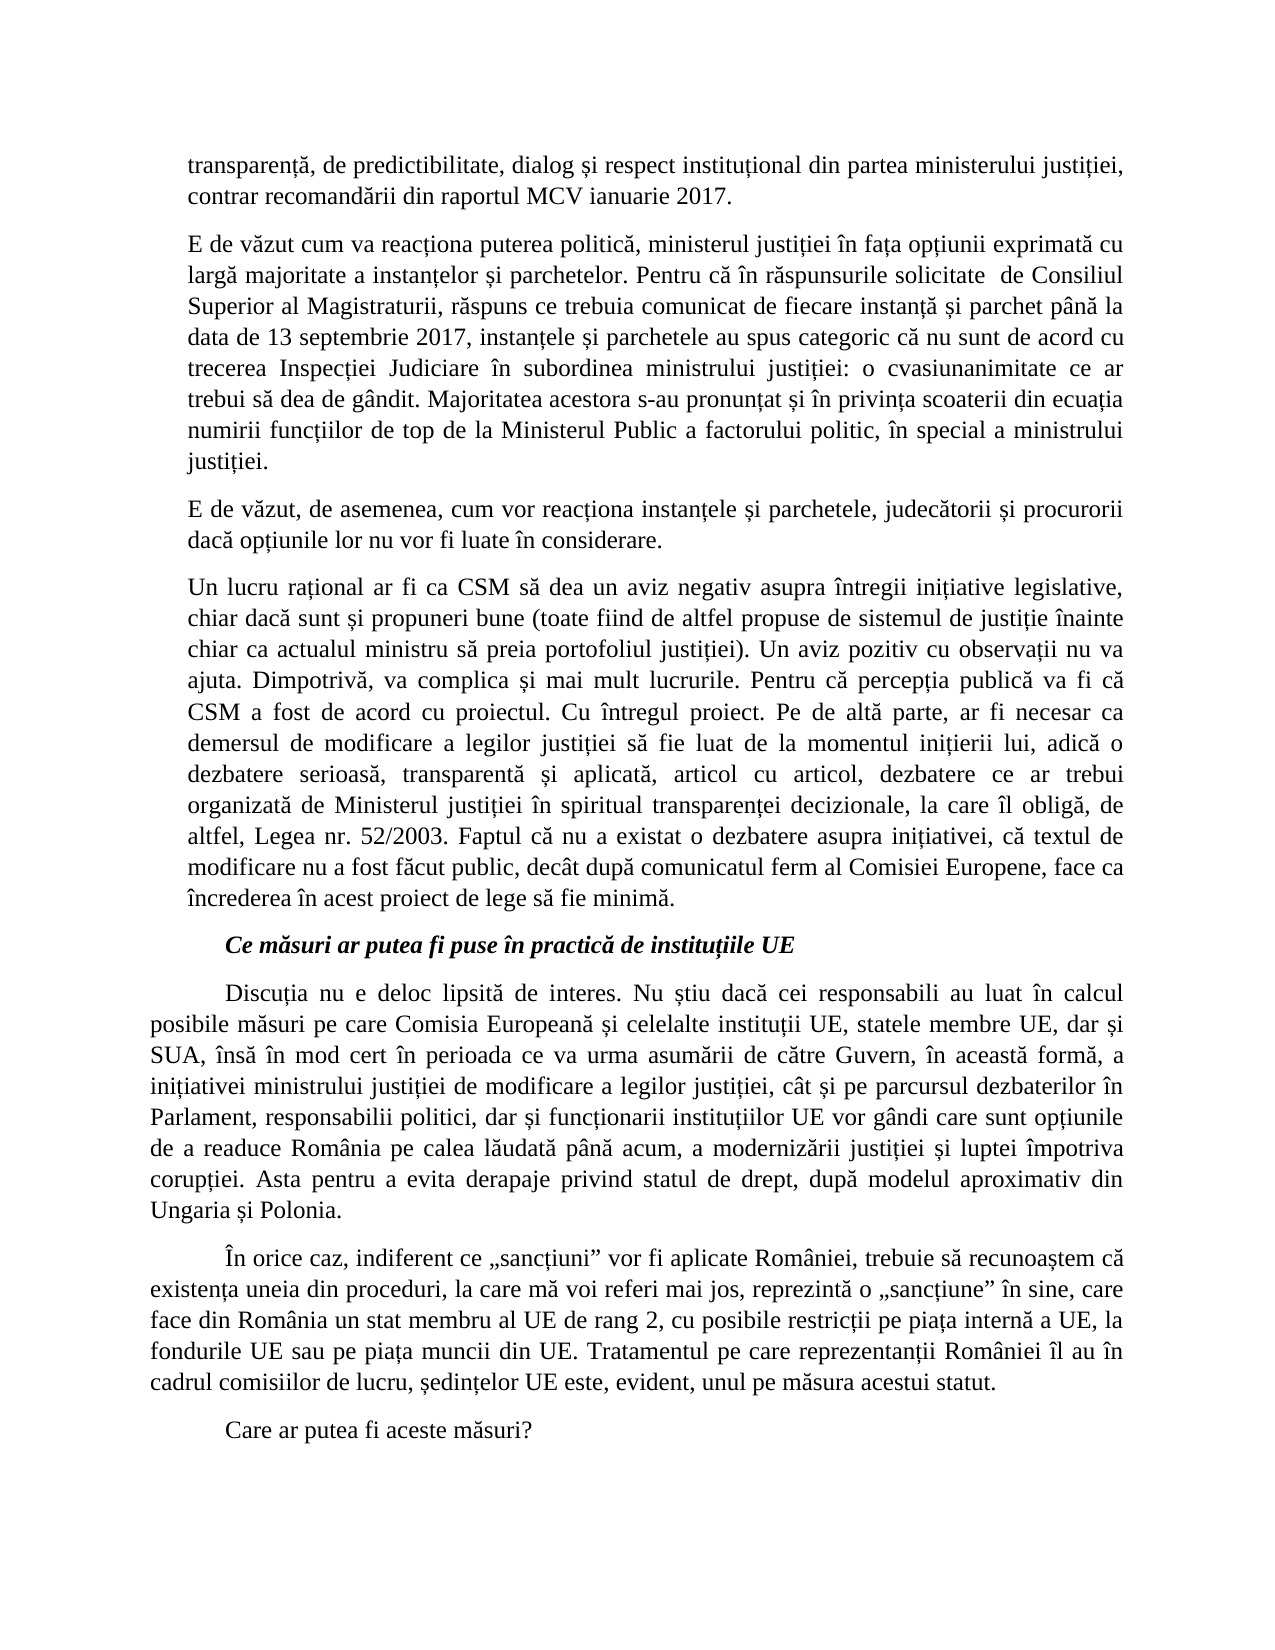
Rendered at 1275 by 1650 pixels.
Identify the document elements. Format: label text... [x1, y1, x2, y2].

text transparență, de predictibilitate, dialog și respect instituțional din partea ministerului justiției, contrar recomandării din raportul MCV ianuarie 2017. [187, 150, 1125, 210]
text E de văzut cum va reacționa puterea politică, ministerul justiției în fața opțiunii exprimată cu largă majoritate a instanțelor și parchetelor. Pentru că în răspunsurile solicitate de Consiliul Superior al Magistraturii, răspuns ce trebuia comunicat de fiecare instanță și parchet până la data de 13 septembrie 2017, instanțele și parchetele au spus categoric că nu sunt de acord cu trecerea Inspecției Judiciare în subordinea ministrului justiției: o cvasiunanimitate ce ar trebui să dea de gândit. Majoritatea acestora s-au pronunțat și în privința scoaterii din ecuația numirii funcțiilor de top de la Ministerul Public a factorului politic, în special a ministrului justiției. [187, 229, 1125, 475]
text Discuția nu e deloc lipsită de interes. Nu știu dacă cei responsabili au luat în calcul posibile măsuri pe care Comisia Europeană și celelalte instituții UE, statele membre UE, dar și SUA, însă în mod cert în perioada ce va urma asumării de către Guvern, în această formă, a inițiativei ministrului justiției de modificare a legilor justiției, cât și pe parcursul dezbaterilor în Parlament, responsabilii politici, dar și funcționarii instituțiilor UE vor gândi care sunt opțiunile de a readuce România pe calea lăudată până acum, a modernizării justiției și luptei împotriva corupției. Asta pentru a evita derapaje privind statul de drept, după modelul aproximativ din Ungaria și Polonia. [150, 978, 1125, 1224]
text Un lucru rațional ar fi ca CSM să dea un aviz negativ asupra întregii inițiative legislative, chiar dacă sunt și propuneri bune (toate fiind de altfel propuse de sistemul de justiție înainte chiar ca actualul ministru să preia portofoliul justiției). Un aviz pozitiv cu observații nu va ajuta. Dimpotrivă, va complica și mai mult lucrurile. Pentru că percepția publică va fi că CSM a fost de acord cu proiectul. Cu întregul proiect. Pe de altă parte, ar fi necesar ca demersul de modificare a legilor justiției să fie luat de la momentul inițierii lui, adică o dezbatere serioasă, transparentă și aplicată, articol cu articol, dezbatere ce ar trebui organizată de Ministerul justiției în spiritual transparenței decizionale, la care îl obligă, de altfel, Legea nr. 52/2003. Faptul că nu a existat o dezbatere asupra inițiativei, că textul de modificare nu a fost făcut public, decât după comunicatul ferm al Comisiei Europene, face ca încrederea în acest proiect de lege să fie minimă. [187, 572, 1125, 912]
text Care ar putea fi aceste măsuri? [150, 1415, 1125, 1444]
text Ce măsuri ar putea fi puse în practică de instituțiile UE [150, 931, 1125, 959]
text E de văzut, de asemenea, cum vor reacționa instanțele și parchetele, judecătorii și procurorii dacă opțiunile lor nu vor fi luate în considerare. [187, 494, 1125, 553]
text În orice caz, indiferent ce „sancțiuni” vor fi aplicate României, trebuie să recunoaștem că existența uneia din proceduri, la care mă voi referi mai jos, reprezintă o „sancțiune” în sine, care face din România un stat membru al UE de rang 2, cu posibile restricții pe piața internă a UE, la fondurile UE sau pe piața muncii din UE. Tratamentul pe care reprezentanții României îl au în cadrul comisiilor de lucru, ședințelor UE este, evident, unul pe măsura acestui statut. [150, 1243, 1125, 1396]
